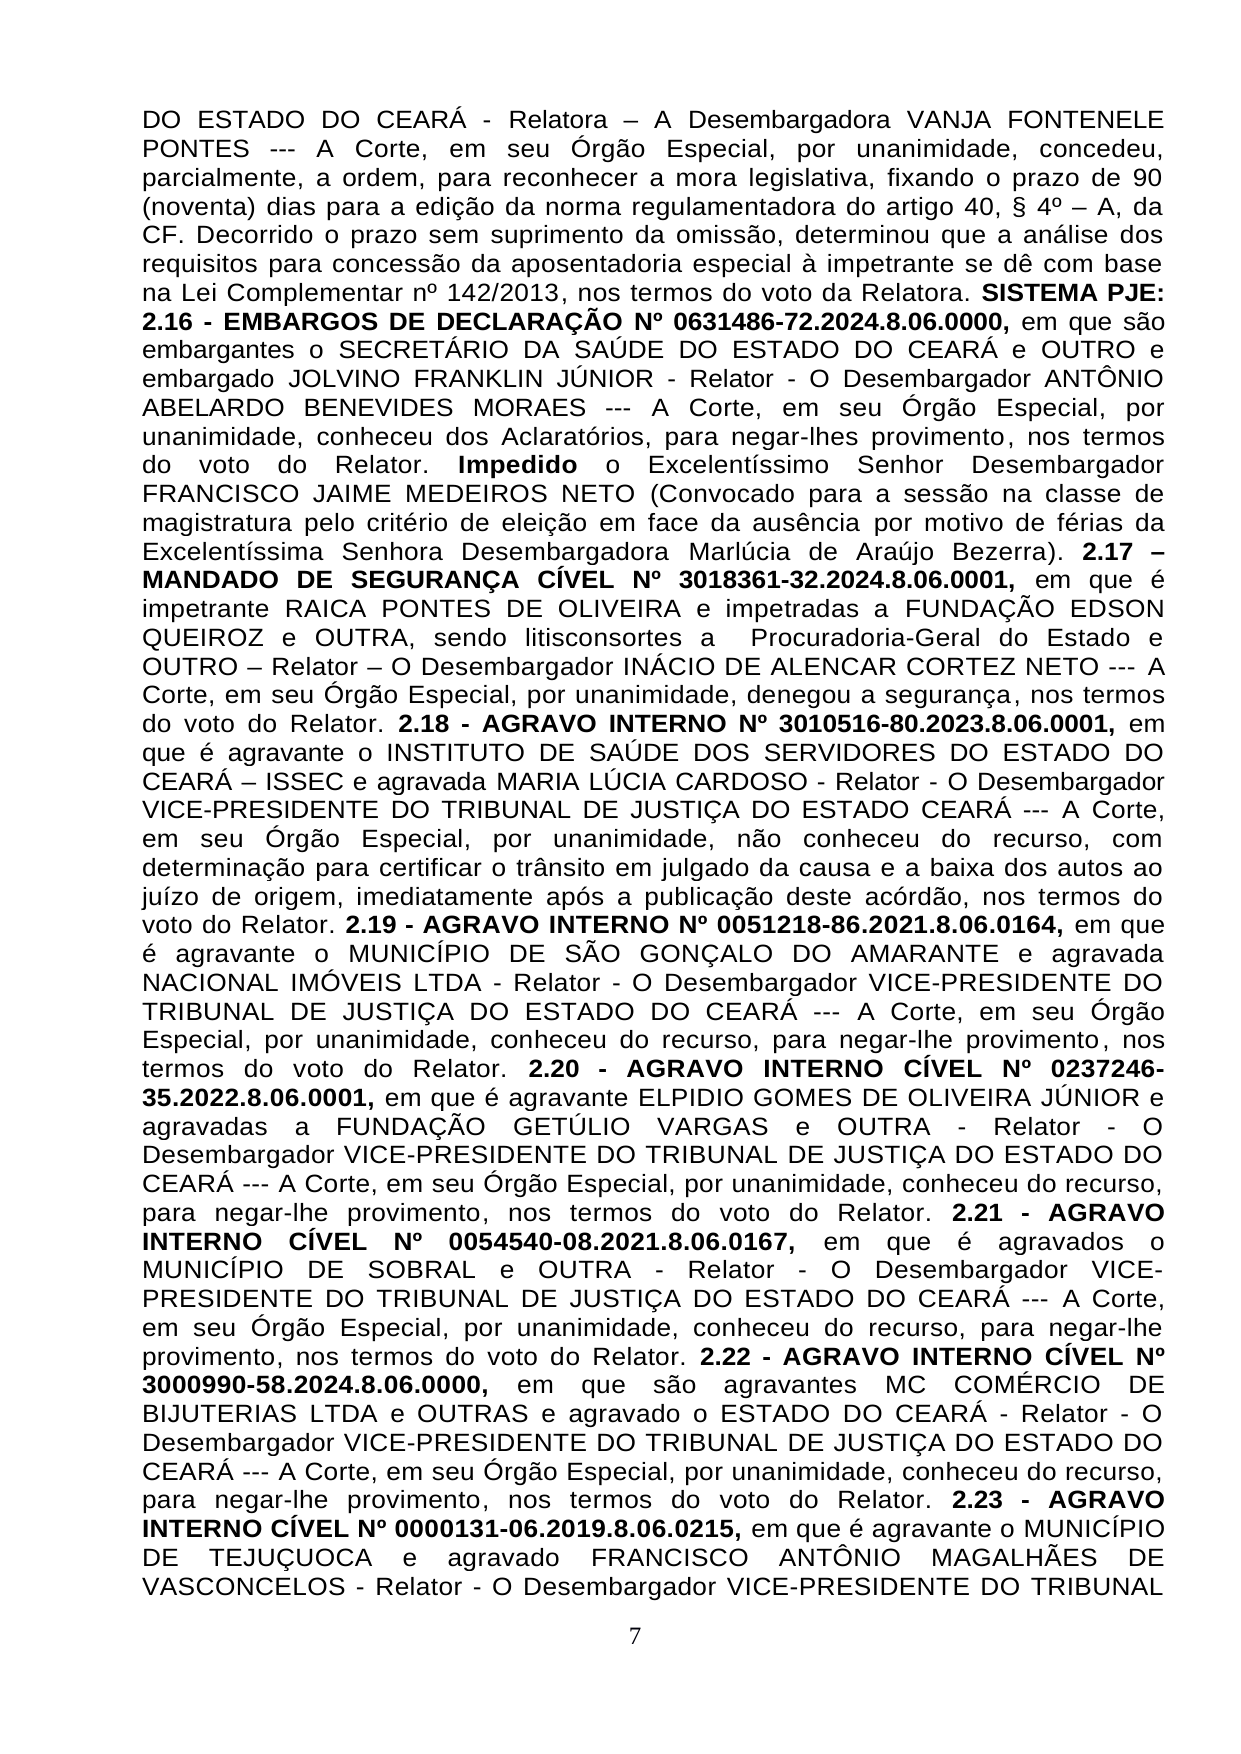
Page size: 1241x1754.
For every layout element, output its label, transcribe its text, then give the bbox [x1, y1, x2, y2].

text DO ESTADO DO CEARÁ - Relatora – A Desembargadora VANJA FONTENELE PONTES --- A Corte, em seu Órgão Especial, por unanimidade, concedeu, parcialmente, a ordem, para reconhecer a mora legislativa, fixando o prazo de 90 (noventa) dias para a edição da norma regulamentadora do artigo 40, § 4º – A, da CF. Decorrido o prazo sem suprimento da omissão, determinou que a análise dos requisitos para concessão da aposentadoria especial à impetrante se dê com base na Lei Complementar nº 142/2013, nos termos do voto da Relatora. SISTEMA PJE: 2.16 - EMBARGOS DE DECLARAÇÃO Nº 0631486-72.2024.8.06.0000, em que são embargantes o SECRETÁRIO DA SAÚDE DO ESTADO DO CEARÁ e OUTRO e embargado JOLVINO FRANKLIN JÚNIOR - Relator - O Desembargador ANTÔNIO ABELARDO BENEVIDES MORAES --- A Corte, em seu Órgão Especial, por unanimidade, conheceu dos Aclaratórios, para negar-lhes provimento, nos termos do voto do Relator. Impedido o Excelentíssimo Senhor Desembargador FRANCISCO JAIME MEDEIROS NETO (Convocado para a sessão na classe de magistratura pelo critério de eleição em face da ausência por motivo de férias da Excelentíssima Senhora Desembargadora Marlúcia de Araújo Bezerra). 2.17 – MANDADO DE SEGURANÇA CÍVEL Nº 3018361-32.2024.8.06.0001, em que é impetrante RAICA PONTES DE OLIVEIRA e impetradas a FUNDAÇÃO EDSON QUEIROZ e OUTRA, sendo litisconsortes a Procuradoria-Geral do Estado e OUTRO – Relator – O Desembargador INÁCIO DE ALENCAR CORTEZ NETO --- A Corte, em seu Órgão Especial, por unanimidade, denegou a segurança, nos termos do voto do Relator. 2.18 - AGRAVO INTERNO Nº 3010516-80.2023.8.06.0001, em que é agravante o INSTITUTO DE SAÚDE DOS SERVIDORES DO ESTADO DO CEARÁ – ISSEC e agravada MARIA LÚCIA CARDOSO - Relator - O Desembargador VICE-PRESIDENTE DO TRIBUNAL DE JUSTIÇA DO ESTADO CEARÁ --- A Corte, em seu Órgão Especial, por unanimidade, não conheceu do recurso, com determinação para certificar o trânsito em julgado da causa e a baixa dos autos ao juízo de origem, imediatamente após a publicação deste acórdão, nos termos do voto do Relator. 2.19 - AGRAVO INTERNO Nº 0051218-86.2021.8.06.0164, em que é agravante o MUNICÍPIO DE SÃO GONÇALO DO AMARANTE e agravada NACIONAL IMÓVEIS LTDA - Relator - O Desembargador VICE-PRESIDENTE DO TRIBUNAL DE JUSTIÇA DO ESTADO DO CEARÁ --- A Corte, em seu Órgão Especial, por unanimidade, conheceu do recurso, para negar-lhe provimento, nos termos do voto do Relator. 2.20 - AGRAVO INTERNO CÍVEL Nº 0237246-35.2022.8.06.0001, em que é agravante ELPIDIO GOMES DE OLIVEIRA JÚNIOR e agravadas a FUNDAÇÃO GETÚLIO VARGAS e OUTRA - Relator - O Desembargador VICE-PRESIDENTE DO TRIBUNAL DE JUSTIÇA DO ESTADO DO CEARÁ --- A Corte, em seu Órgão Especial, por unanimidade, conheceu do recurso, para negar-lhe provimento, nos termos do voto do Relator. 2.21 - AGRAVO INTERNO CÍVEL Nº 0054540-08.2021.8.06.0167, em que é agravados o MUNICÍPIO DE SOBRAL e OUTRA - Relator - O Desembargador VICE-PRESIDENTE DO TRIBUNAL DE JUSTIÇA DO ESTADO DO CEARÁ --- A Corte, em seu Órgão Especial, por unanimidade, conheceu do recurso, para negar-lhe provimento, nos termos do voto do Relator. 2.22 - AGRAVO INTERNO CÍVEL Nº 3000990-58.2024.8.06.0000, em que são agravantes MC COMÉRCIO DE BIJUTERIAS LTDA e OUTRAS e agravado o ESTADO DO CEARÁ - Relator - O Desembargador VICE-PRESIDENTE DO TRIBUNAL DE JUSTIÇA DO ESTADO DO CEARÁ --- A Corte, em seu Órgão Especial, por unanimidade, conheceu do recurso, para negar-lhe provimento, nos termos do voto do Relator. 2.23 - AGRAVO INTERNO CÍVEL Nº 0000131-06.2019.8.06.0215, em que é agravante o MUNICÍPIO DE TEJUÇUOCA e agravado FRANCISCO ANTÔNIO MAGALHÃES DE VASCONCELOS - Relator - O Desembargador VICE-PRESIDENTE DO TRIBUNAL [142, 105, 1165, 1600]
